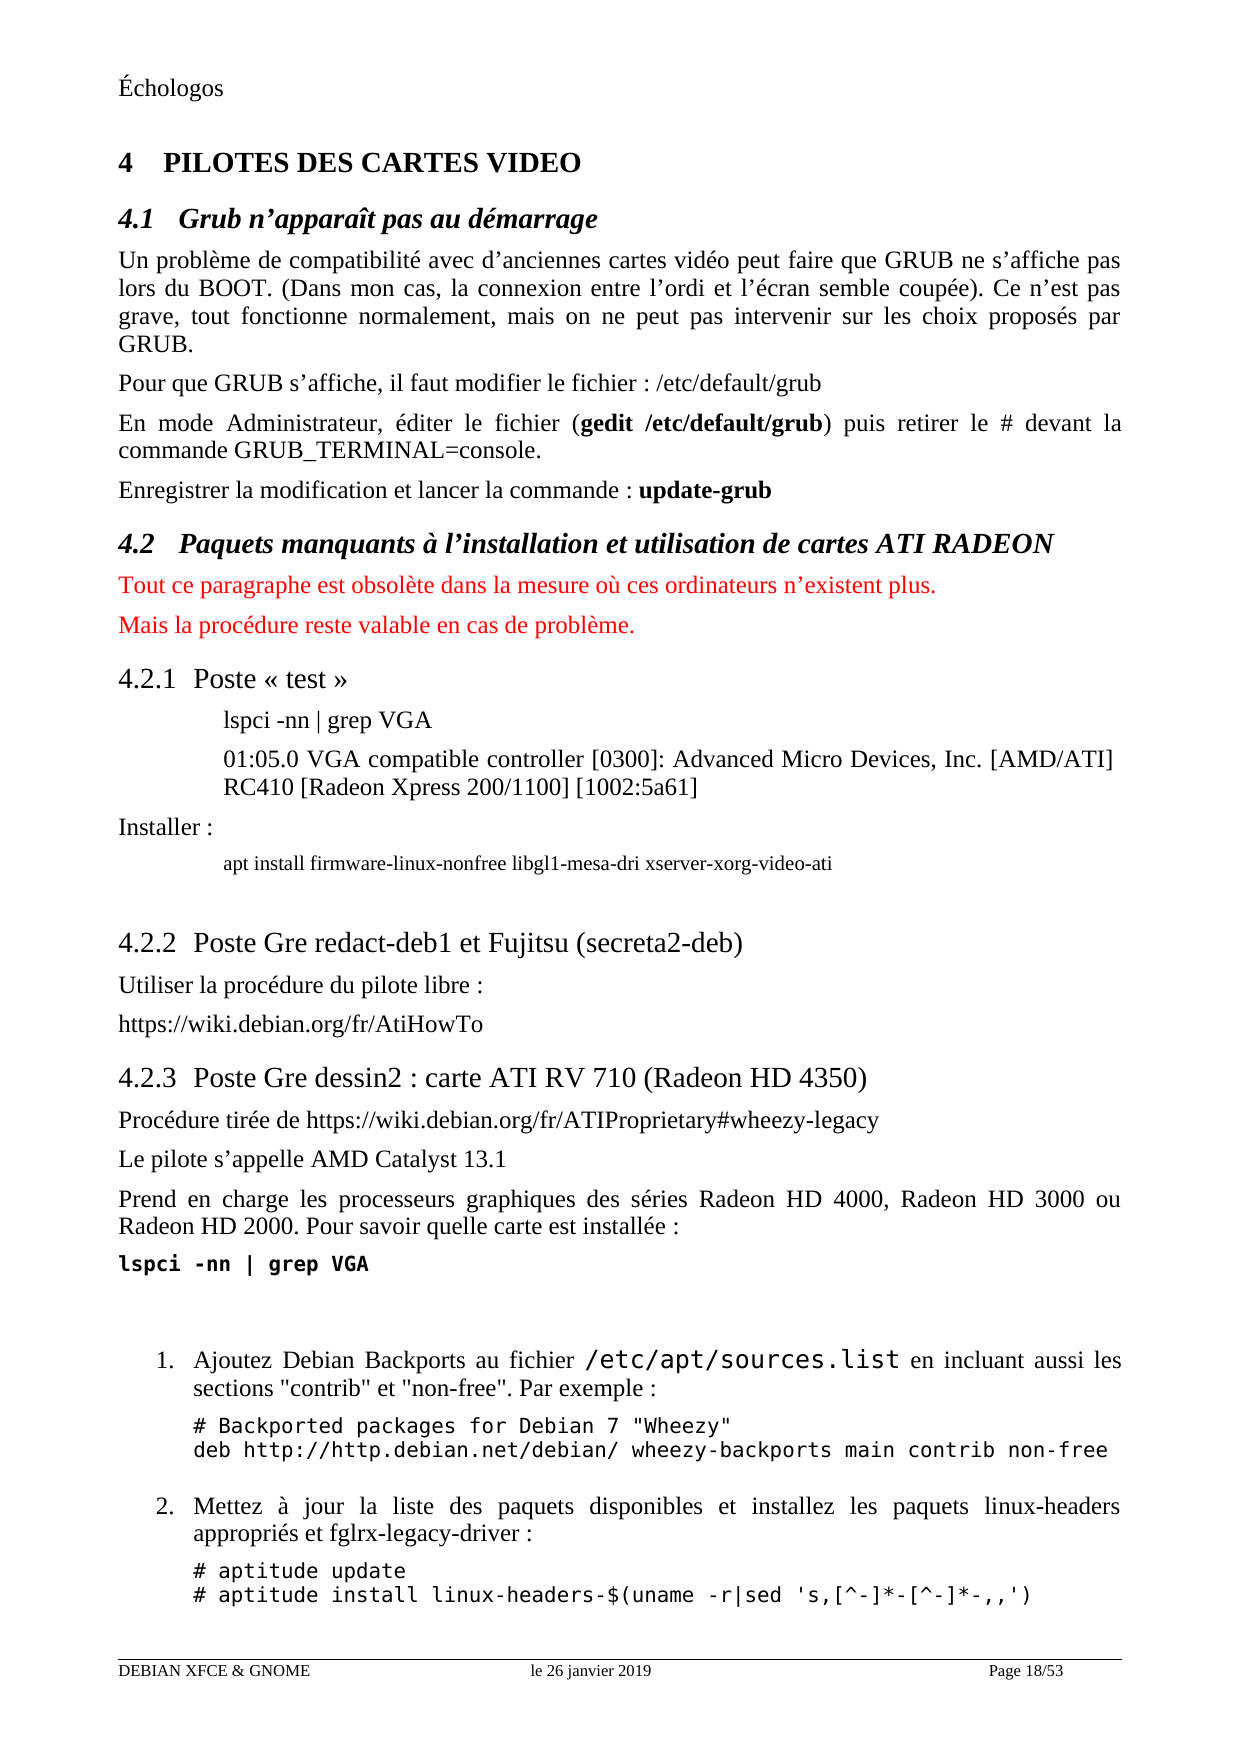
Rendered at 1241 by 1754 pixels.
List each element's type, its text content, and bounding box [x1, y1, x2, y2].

text Prend en charge les processeurs graphiques des séries Radeon HD 4000, Radeon HD 3000 ou Radeon HD 2000. Pour savoir quelle carte est installée : [118, 1185, 1122, 1240]
text Un problème de compatibilité avec d’anciennes cartes vidéo peut faire que GRUB ne s’affiche pas lors du BOOT. (Dans mon cas, la connexion entre l’ordi et l’écran semble coupée). Ce n’est pas grave, tout fonctionne normalement, mais on ne peut pas intervenir sur les choix proposés par GRUB. [118, 247, 1122, 357]
text 01:05.0 VGA compatible controller [0300]: Advanced Micro Devices, Inc. [AMD/ATI] RC410 [Radeon Xpress 200/1100] [1002:5a61] [118, 746, 1122, 801]
list Mettez à jour la liste des paquets disponibles et installez les paquets linux-headers appropriés et fglrx-legacy-driver : [156, 1492, 1122, 1547]
list Ajoutez Debian Backports au fichier /etc/apt/sources.list en incluant aussi les sections "contrib" et "non-free". Par exemple : [156, 1345, 1122, 1402]
text https://wiki.debian.org/fr/AtiHowTo [118, 1010, 1122, 1038]
subtitle Grub n’apparaît pas au démarrage [118, 202, 1122, 235]
text Le pilote s’appelle AMD Catalyst 13.1 [118, 1145, 1122, 1173]
text Enregistrer la modification et lancer la commande : update-grub [118, 476, 1122, 503]
subtitle Poste « test » [118, 662, 1122, 694]
subtitle Paquets manquants à l’installation et utilisation de cartes ATI RADEON [118, 527, 1122, 559]
text Pour que GRUB s’affiche, il faut modifier le fichier : /etc/default/grub [118, 369, 1122, 397]
text Procédure tirée de https://wiki.debian.org/fr/ATIProprietary#wheezy-legacy [118, 1106, 1122, 1133]
list # aptitude update [156, 1559, 1122, 1583]
text Tout ce paragraphe est obsolète dans la mesure où ces ordinateurs n’existent plus. [118, 571, 1122, 599]
text lspci -nn | grep VGA [118, 706, 1122, 734]
text Installer : [118, 813, 1122, 841]
text En mode Administrateur, éditer le fichier (gedit /etc/default/grub) puis retirer le # devant la commande GRUB_TERMINAL=console. [118, 409, 1122, 464]
text Mais la procédure reste valable en cas de problème. [118, 611, 1122, 638]
subtitle Poste Gre redact-deb1 et Fujitsu (secreta2-deb) [118, 927, 1122, 959]
subtitle Pilotes des cartes video [118, 147, 1122, 179]
list # Backported packages for Debian 7 "Wheezy" [156, 1414, 1122, 1438]
list deb http://http.debian.net/debian/ wheezy-backports main contrib non-free [156, 1438, 1122, 1462]
list # aptitude install linux-headers-$(uname -r|sed 's,[^-]*-[^-]*-,,') [156, 1583, 1122, 1607]
subtitle Poste Gre dessin2 : carte ATI RV 710 (Radeon HD 4350) [118, 1062, 1122, 1094]
text Utiliser la procédure du pilote libre : [118, 971, 1122, 998]
text apt install firmware-linux-nonfree libgl1-mesa-dri xserver-xorg-video-ati [118, 852, 1122, 875]
text lspci -nn | grep VGA [118, 1252, 1122, 1276]
